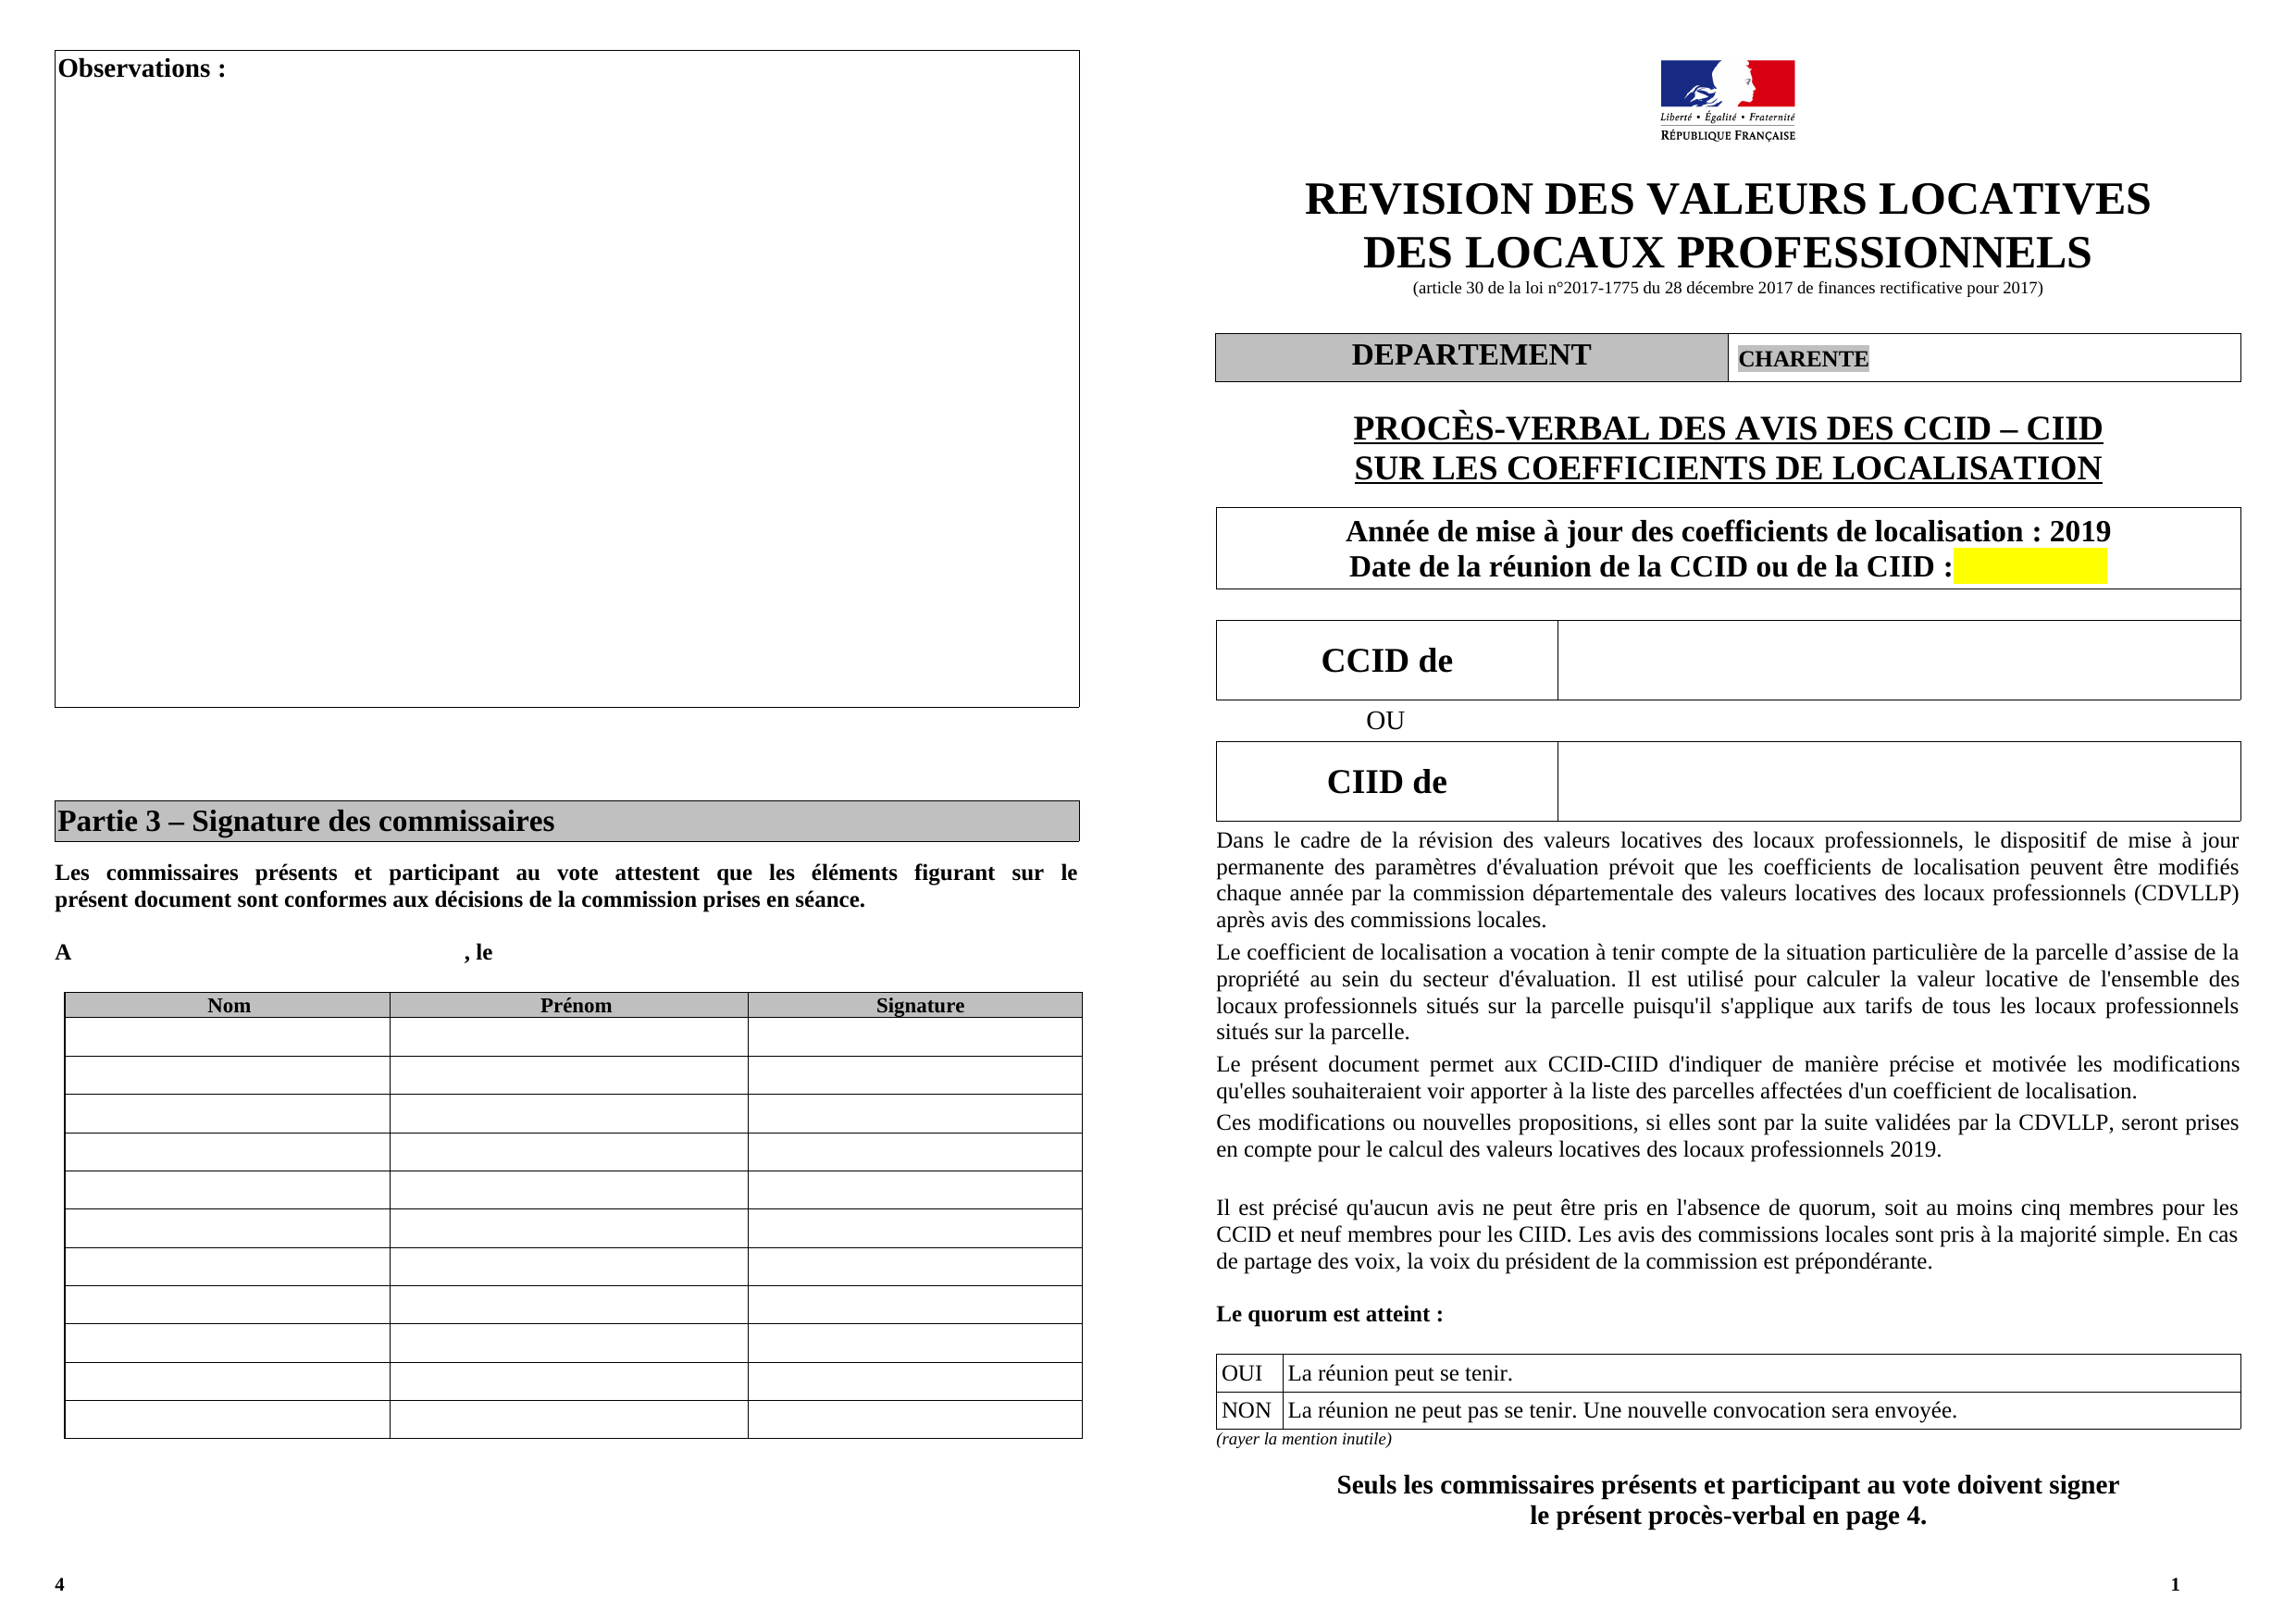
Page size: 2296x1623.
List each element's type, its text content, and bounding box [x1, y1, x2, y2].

text Partie 3 – Signature des commissaires [56, 801, 1079, 841]
table_header Année de mise à jour des coefficients de localisation : 2019 Date de la réunion de la CCID ou de la CIID : [1217, 508, 2240, 588]
table_header Nom [66, 993, 390, 1017]
text Les commissaires présents et participant au vote attestent que les éléments figurant sur le présent document sont conformes aux décisions de la commission prises en séance. [55, 859, 1079, 912]
table_header Signature [749, 993, 1082, 1017]
table_cell [749, 1095, 1082, 1132]
table_cell [749, 1134, 1082, 1171]
table_cell La réunion ne peut pas se tenir. Une nouvelle convocation sera envoyée. [1284, 1393, 2240, 1429]
text Il est précisé qu'aucun avis ne peut être pris en l'absence de quorum, soit au moins cinq membres pour les CCID et neuf membres pour les CIID. Les avis des commissions locales sont pris à la majorité simple. En cas de partage des voix, la voix du président de la commission est prépondérante. [1216, 1195, 2240, 1274]
table_cell [749, 1171, 1082, 1208]
text le présent procès-verbal en page 4. [1216, 1500, 2240, 1530]
table_cell [391, 1171, 748, 1208]
table_cell [1555, 700, 2240, 741]
table_cell [66, 1095, 390, 1132]
text Ces modifications ou nouvelles propositions, si elles sont par la suite validées par la CDVLLP, seront prises en compte pour le calcul des valeurs locatives des locaux professionnels 2019. [1216, 1109, 2240, 1162]
table_cell [391, 1324, 748, 1362]
table_cell [391, 1286, 748, 1323]
table_cell CCID de [1217, 621, 1558, 700]
table_cell [749, 1363, 1082, 1400]
picture [1658, 57, 1798, 143]
table_header DEPARTEMENT [1216, 334, 1728, 381]
table_header La réunion peut se tenir. [1284, 1355, 2240, 1391]
text Dans le cadre de la révision des valeurs locatives des locaux professionnels, le dispositif de mise à jour permanente des paramètres d'évaluation prévoit que les coefficients de localisation peuvent être modifiés chaque année par la commission départementale des valeurs locatives des locaux professionnels (CDVLLP) après avis des commissions locales. [1216, 826, 2240, 933]
table_cell NON [1217, 1393, 1283, 1429]
text (article 30 de la loi n°2017-1775 du 28 décembre 2017 de finances rectificative pour 2017) [1216, 278, 2240, 298]
text DES LOCAUX PROFESSIONNELS [1216, 225, 2240, 278]
text SUR LES COEFFICIENTS DE LOCALISATION [1216, 447, 2240, 488]
text Le quorum est atteint : [1216, 1301, 2240, 1327]
table_cell [66, 1363, 390, 1400]
table_cell [391, 1401, 748, 1438]
table_cell [66, 1018, 390, 1056]
table_cell [66, 1057, 390, 1094]
table_cell [66, 1248, 390, 1285]
text Seuls les commissaires présents et participant au vote doivent signer [1216, 1468, 2240, 1500]
table_cell [391, 1095, 748, 1132]
text Le présent document permet aux CCID-CIID d'indiquer de manière précise et motivée les modifications qu'elles souhaiteraient voir apporter à la liste des parcelles affectées d'un coefficient de localisation. [1216, 1050, 2240, 1103]
text A , le [55, 938, 1107, 965]
table_cell [391, 1209, 748, 1246]
table_header OUI [1217, 1355, 1283, 1391]
table_cell [391, 1057, 748, 1094]
table_cell [66, 1209, 390, 1246]
table_cell [749, 1286, 1082, 1323]
table_header Prénom [391, 993, 748, 1017]
text PROCÈS-VERBAL DES AVIS DES CCID – CIID [1216, 407, 2240, 447]
table_cell [749, 1248, 1082, 1285]
text Le coefficient de localisation a vocation à tenir compte de la situation particulière de la parcelle d’assise de la propriété au sein du secteur d'évaluation. Il est utilisé pour calculer la valeur locative de l'ensemble des locaux professionnels situés sur la parcelle puisqu'il s'applique aux tarifs de tous les locaux professionnels situés sur la parcelle. [1216, 938, 2240, 1045]
table_cell [391, 1248, 748, 1285]
table_cell [391, 1134, 748, 1171]
table_cell [66, 1401, 390, 1438]
table_cell [749, 1057, 1082, 1094]
table_cell [749, 1324, 1082, 1362]
text REVISION DES VALEURS LOCATIVES [1216, 171, 2240, 225]
table_header CHARENTE [1729, 334, 2240, 381]
text Observations : [56, 51, 1079, 83]
table_cell OU [1216, 700, 1555, 741]
text (rayer la mention inutile) [1216, 1430, 2240, 1448]
table_cell [66, 1324, 390, 1362]
table_cell [391, 1363, 748, 1400]
table_cell [66, 1171, 390, 1208]
table_cell CIID de [1217, 742, 1558, 821]
table_cell [66, 1286, 390, 1323]
table_cell [391, 1018, 748, 1056]
table_cell [66, 1134, 390, 1171]
table_cell [1558, 742, 2240, 821]
table_cell [749, 1018, 1082, 1056]
table_cell [1216, 589, 2240, 619]
table_cell [749, 1209, 1082, 1246]
table_cell [1558, 621, 2240, 700]
table_cell [749, 1401, 1082, 1438]
